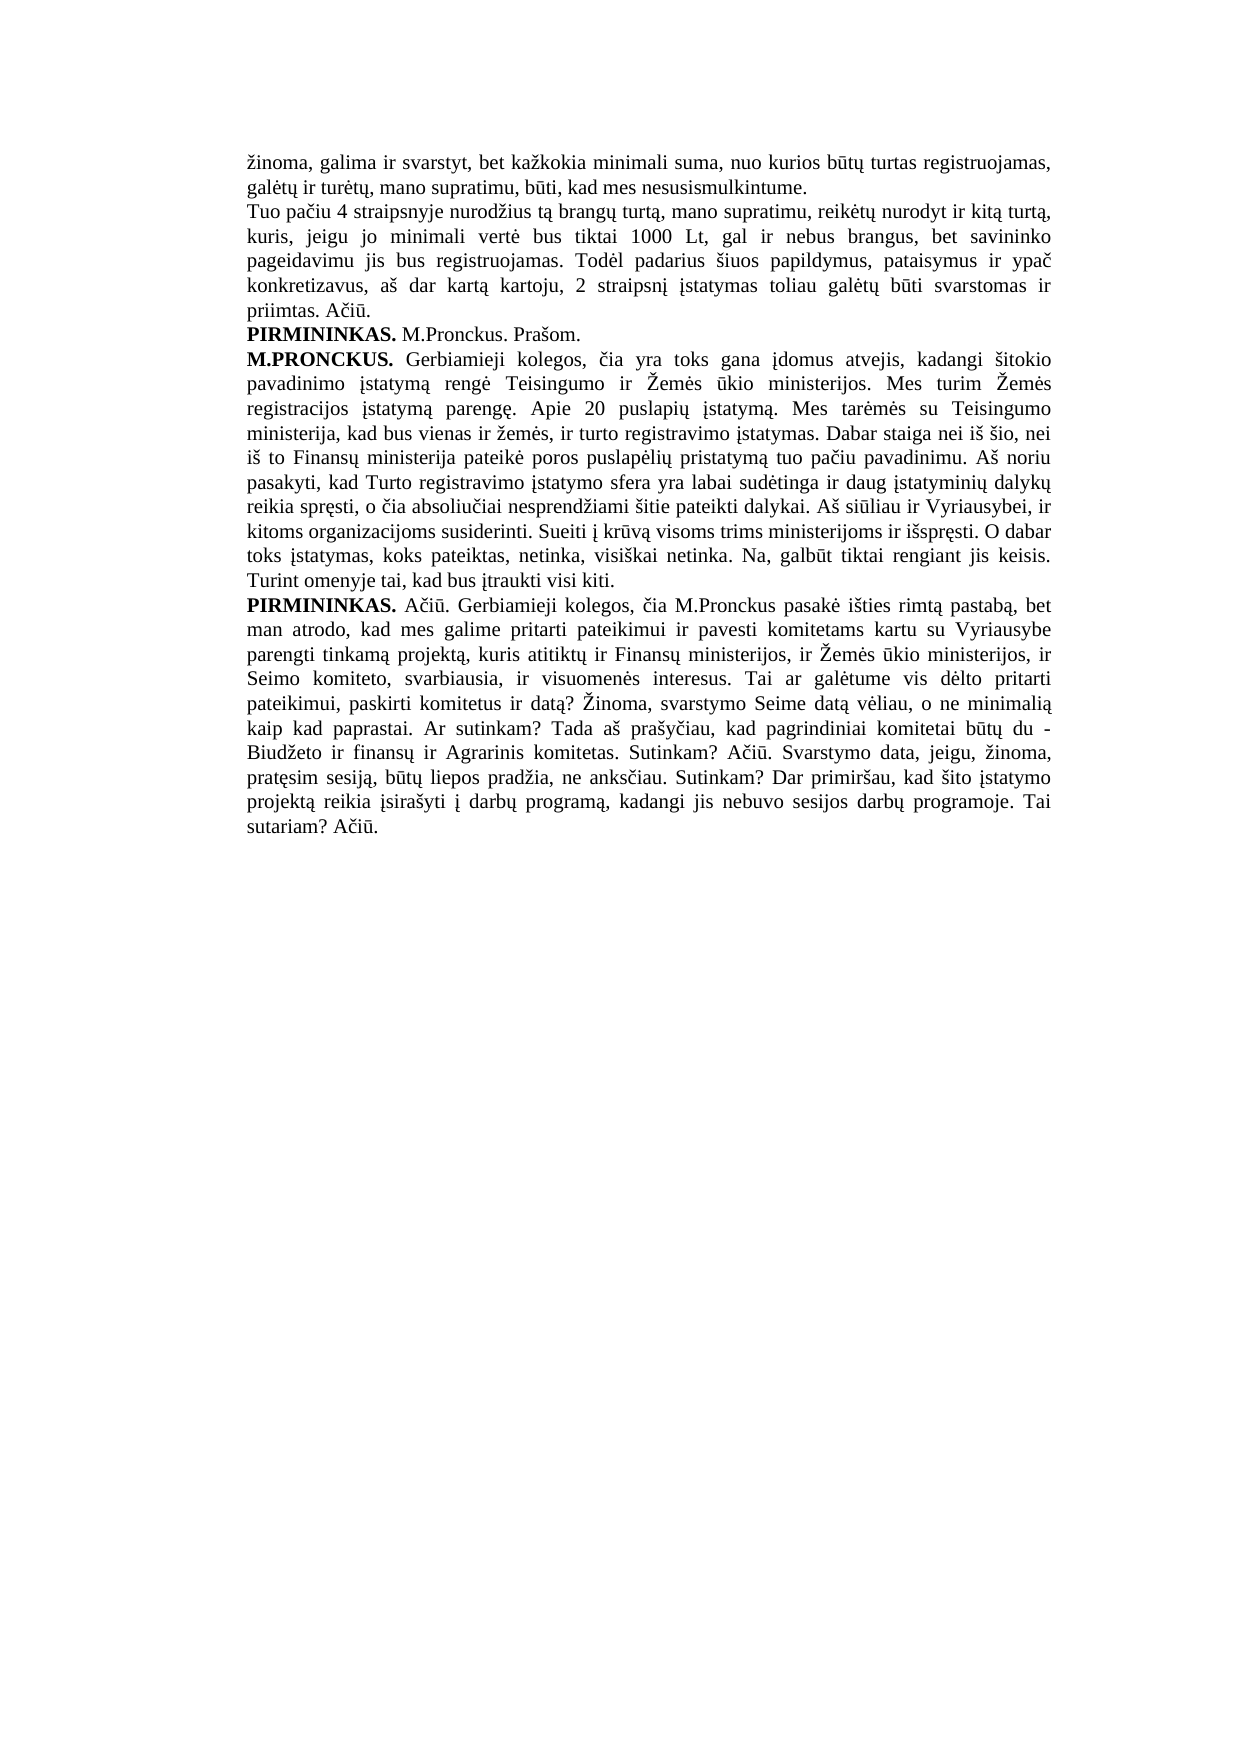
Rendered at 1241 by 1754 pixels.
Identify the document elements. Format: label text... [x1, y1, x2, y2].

text žinoma, galima ir svarstyt, bet kažkokia minimali suma, nuo kurios būtų turtas registruojamas, galėtų ir turėtų, mano supratimu, būti, kad mes nesusismulkintume. [247, 150, 1053, 199]
text PIRMININKAS. M.Pronckus. Prašom. [247, 322, 1053, 346]
text Tuo pačiu 4 straipsnyje nurodžius tą brangų turtą, mano supratimu, reikėtų nurodyt ir kitą turtą, kuris, jeigu jo minimali vertė bus tiktai 1000 Lt, gal ir nebus brangus, bet savininko pageidavimu jis bus registruojamas. Todėl padarius šiuos papildymus, pataisymus ir ypač konkretizavus, aš dar kartą kartoju, 2 straipsnį įstatymas toliau galėtų būti svarstomas ir priimtas. Ačiū. [247, 199, 1053, 322]
text PIRMININKAS. Ačiū. Gerbiamieji kolegos, čia M.Pronckus pasakė išties rimtą pastabą, bet man atrodo, kad mes galime pritarti pateikimui ir pavesti komitetams kartu su Vyriausybe parengti tinkamą projektą, kuris atitiktų ir Finansų ministerijos, ir Žemės ūkio ministerijos, ir Seimo komiteto, svarbiausia, ir visuomenės interesus. Tai ar galėtume vis dėlto pritarti pateikimui, paskirti komitetus ir datą? Žinoma, svarstymo Seime datą vėliau, o ne minimalią kaip kad paprastai. Ar sutinkam? Tada aš prašyčiau, kad pagrindiniai komitetai būtų du - Biudžeto ir finansų ir Agrarinis komitetas. Sutinkam? Ačiū. Svarstymo data, jeigu, žinoma, pratęsim sesiją, būtų liepos pradžia, ne anksčiau. Sutinkam? Dar primiršau, kad šito įstatymo projektą reikia įsirašyti į darbų programą, kadangi jis nebuvo sesijos darbų programoje. Tai sutariam? Ačiū. [247, 592, 1053, 838]
text M.PRONCKUS. Gerbiamieji kolegos, čia yra toks gana įdomus atvejis, kadangi šitokio pavadinimo įstatymą rengė Teisingumo ir Žemės ūkio ministerijos. Mes turim Žemės registracijos įstatymą parengę. Apie 20 puslapių įstatymą. Mes tarėmės su Teisingumo ministerija, kad bus vienas ir žemės, ir turto registravimo įstatymas. Dabar staiga nei iš šio, nei iš to Finansų ministerija pateikė poros puslapėlių pristatymą tuo pačiu pavadinimu. Aš noriu pasakyti, kad Turto registravimo įstatymo sfera yra labai sudėtinga ir daug įstatyminių dalykų reikia spręsti, o čia absoliučiai nesprendžiami šitie pateikti dalykai. Aš siūliau ir Vyriausybei, ir kitoms organizacijoms susiderinti. Sueiti į krūvą visoms trims ministerijoms ir išspręsti. O dabar toks įstatymas, koks pateiktas, netinka, visiškai netinka. Na, galbūt tiktai rengiant jis keisis. Turint omenyje tai, kad bus įtraukti visi kiti. [247, 346, 1053, 592]
